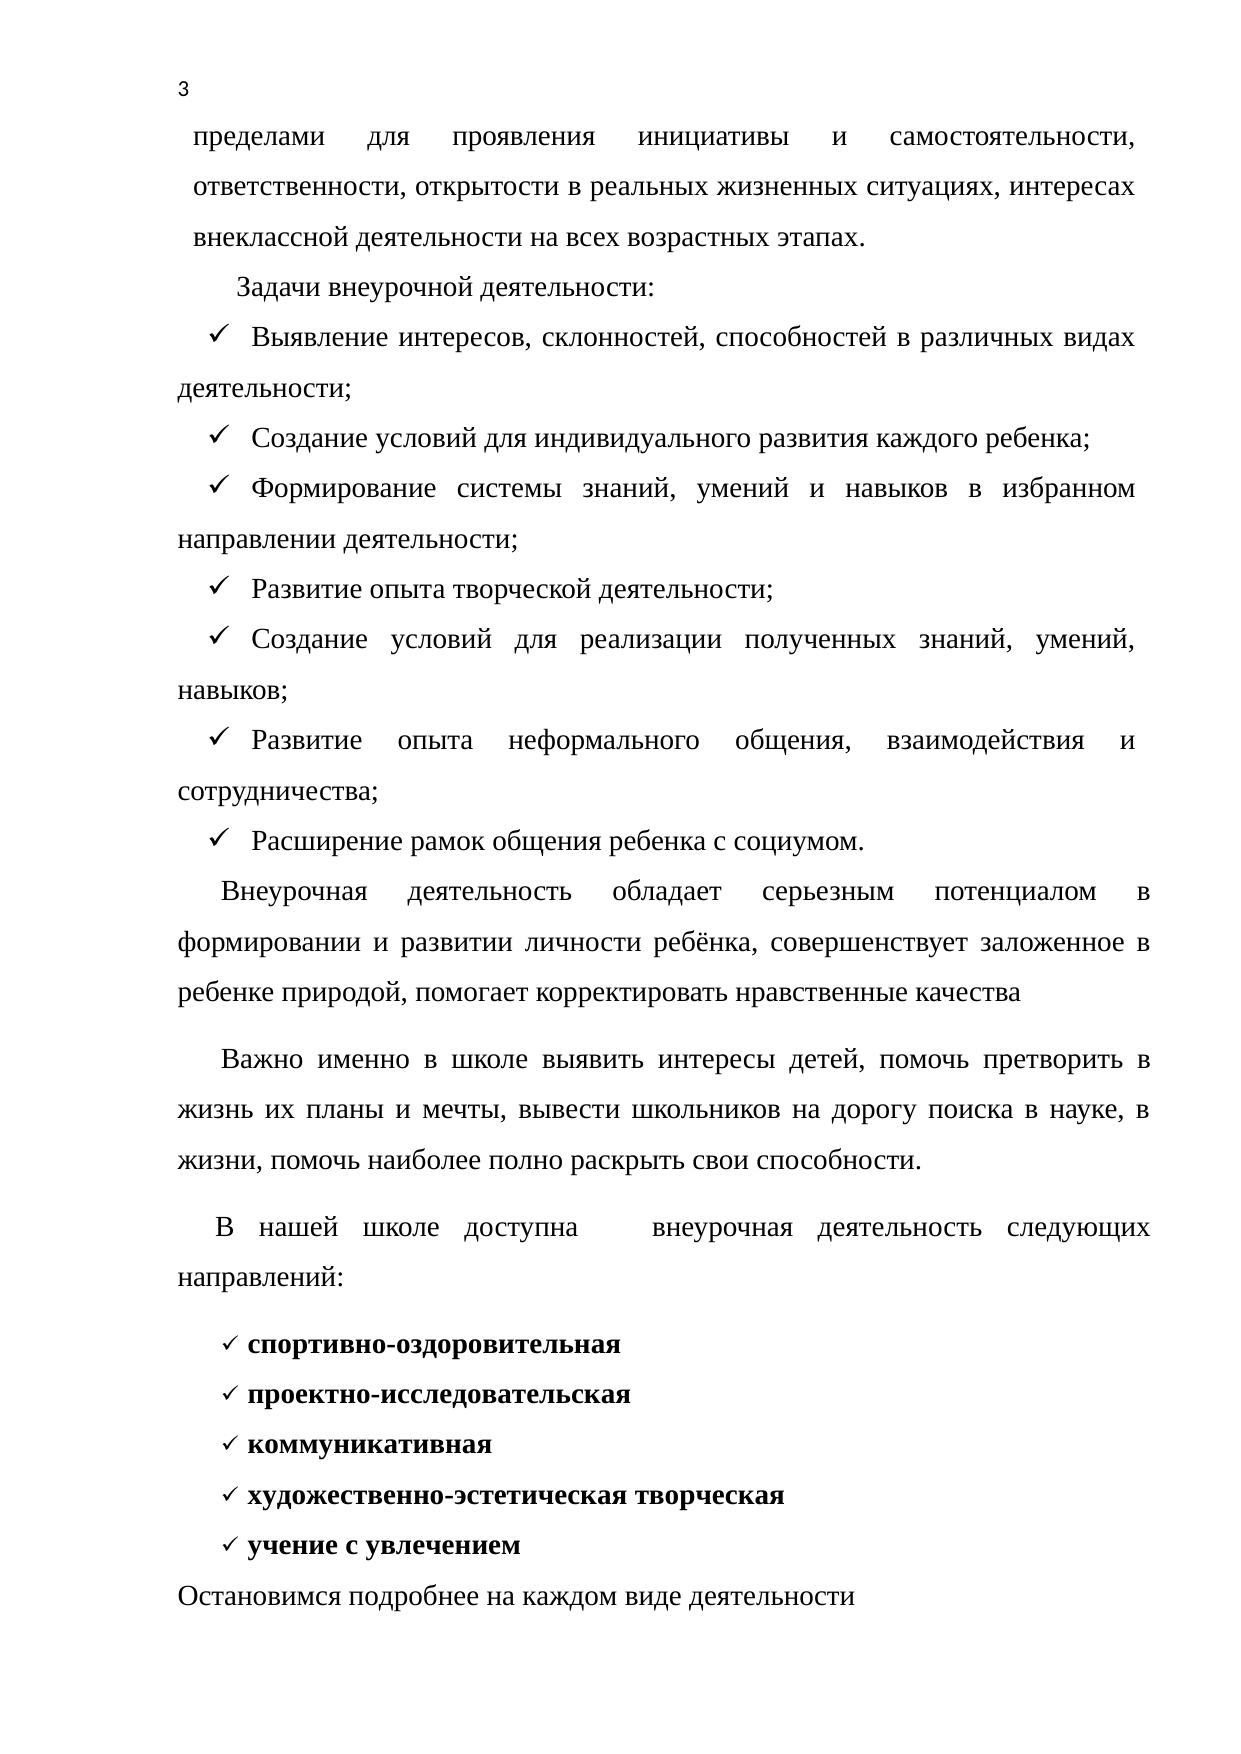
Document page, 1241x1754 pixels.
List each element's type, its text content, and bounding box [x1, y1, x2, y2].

text В нашей школе доступна внеурочная деятельность следующих направлений: [177, 1209, 1152, 1293]
list Создание условий для индивидуального развития каждого ребенка; [177, 420, 1136, 454]
list Создание условий для реализации полученных знаний, умений, навыков; [177, 622, 1136, 706]
list коммуникативная [177, 1427, 1152, 1460]
text Задачи внеурочной деятельности: [193, 269, 1136, 303]
list Выявление интересов, склонностей, способностей в различных видах деятельности; [177, 319, 1136, 403]
text Внеурочная деятельность обладает серьезным потенциалом в формировании и развитии личности ребёнка, совершенствует заложенное в ребенке природой, помогает корректировать нравственные качества [177, 873, 1152, 1008]
list спортивно-оздоровительная [177, 1326, 1152, 1359]
text Остановимся подробнее на каждом виде деятельности [177, 1578, 1152, 1611]
text Важно именно в школе выявить интересы детей, помочь претворить в жизнь их планы и мечты, вывести школьников на дорогу поиска в науке, в жизни, помочь наиболее полно раскрыть свои способности. [177, 1041, 1152, 1175]
text пределами для проявления инициативы и самостоятельности, ответственности, открытости в реальных жизненных ситуациях, интересах внеклассной деятельности на всех возрастных этапах. [193, 118, 1136, 252]
list Развитие опыта творческой деятельности; [177, 571, 1136, 605]
list Расширение рамок общения ребенка с социумом. [177, 823, 1136, 857]
list учение с увлечением [177, 1527, 1152, 1561]
list Развитие опыта неформального общения, взаимодействия и сотрудничества; [177, 722, 1136, 806]
list проектно-исследовательская [177, 1376, 1152, 1410]
list Формирование системы знаний, умений и навыков в избранном направлении деятельности; [177, 471, 1136, 554]
list художественно-эстетическая творческая [177, 1477, 1152, 1511]
